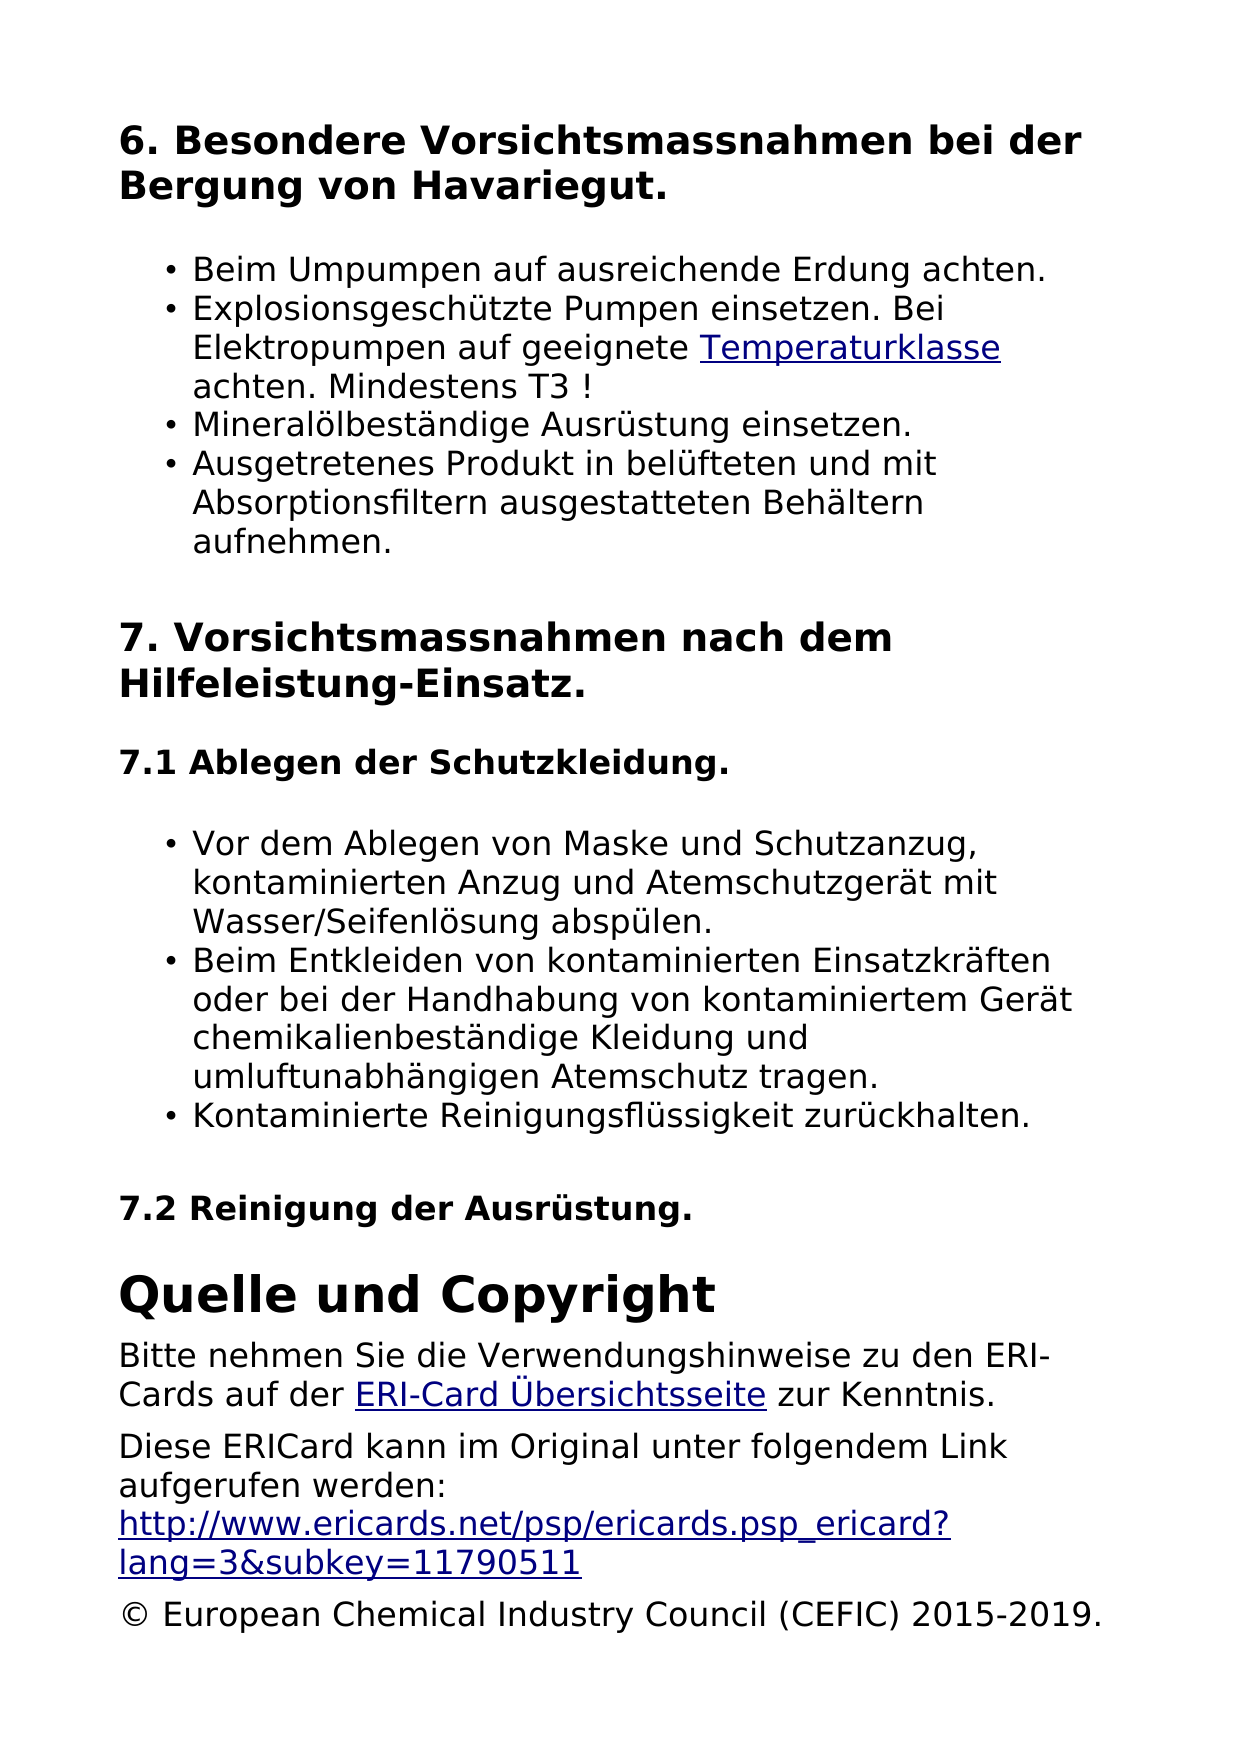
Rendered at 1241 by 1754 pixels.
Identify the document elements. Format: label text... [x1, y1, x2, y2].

text Diese ERICard kann im Original unter folgendem Link aufgerufen werden: http://www.ericards.net/psp/ericards.psp_ericard?lang=3&subkey=11790511 [118, 1427, 1122, 1583]
list Beim Entkleiden von kontaminierten Einsatzkräften oder bei der Handhabung von kontaminiertem Gerät chemikalienbeständige Kleidung und umluftunabhängigen Atemschutz tragen. [177, 941, 1122, 1097]
text © European Chemical Industry Council (CEFIC) 2015-2019. [118, 1595, 1122, 1634]
list Beim Umpumpen auf ausreichende Erdung achten. [177, 251, 1122, 289]
subtitle 7.1 Ablegen der Schutzkleidung. [118, 744, 1122, 783]
list Vor dem Ablegen von Maske und Schutzanzug, kontaminierten Anzug und Atemschutzgerät mit Wasser/Seifenlösung abspülen. [177, 824, 1122, 941]
list Ausgetretenes Produkt in belüfteten und mit Absorptionsfiltern ausgestatteten Behältern aufnehmen. [177, 445, 1122, 561]
list Mineralölbeständige Ausrüstung einsetzen. [177, 406, 1122, 445]
text Bitte nehmen Sie die Verwendungshinweise zu den ERI-Cards auf der ERI-Card Übersichtsseite zur Kenntnis. [118, 1337, 1122, 1415]
list Kontaminierte Reinigungsflüssigkeit zurückhalten. [177, 1097, 1122, 1135]
subtitle 7. Vorsichtsmassnahmen nach dem Hilfeleistung-Einsatz. [118, 616, 1122, 706]
subtitle Quelle und Copyright [118, 1266, 1122, 1324]
subtitle 7.2 Reinigung der Ausrüstung. [118, 1190, 1122, 1229]
list Explosionsgeschützte Pumpen einsetzen. Bei Elektropumpen auf geeignete Temperaturklasse achten. Mindestens T3 ! [177, 289, 1122, 406]
subtitle 6. Besondere Vorsichtsmassnahmen bei der Bergung von Havariegut. [118, 118, 1122, 208]
